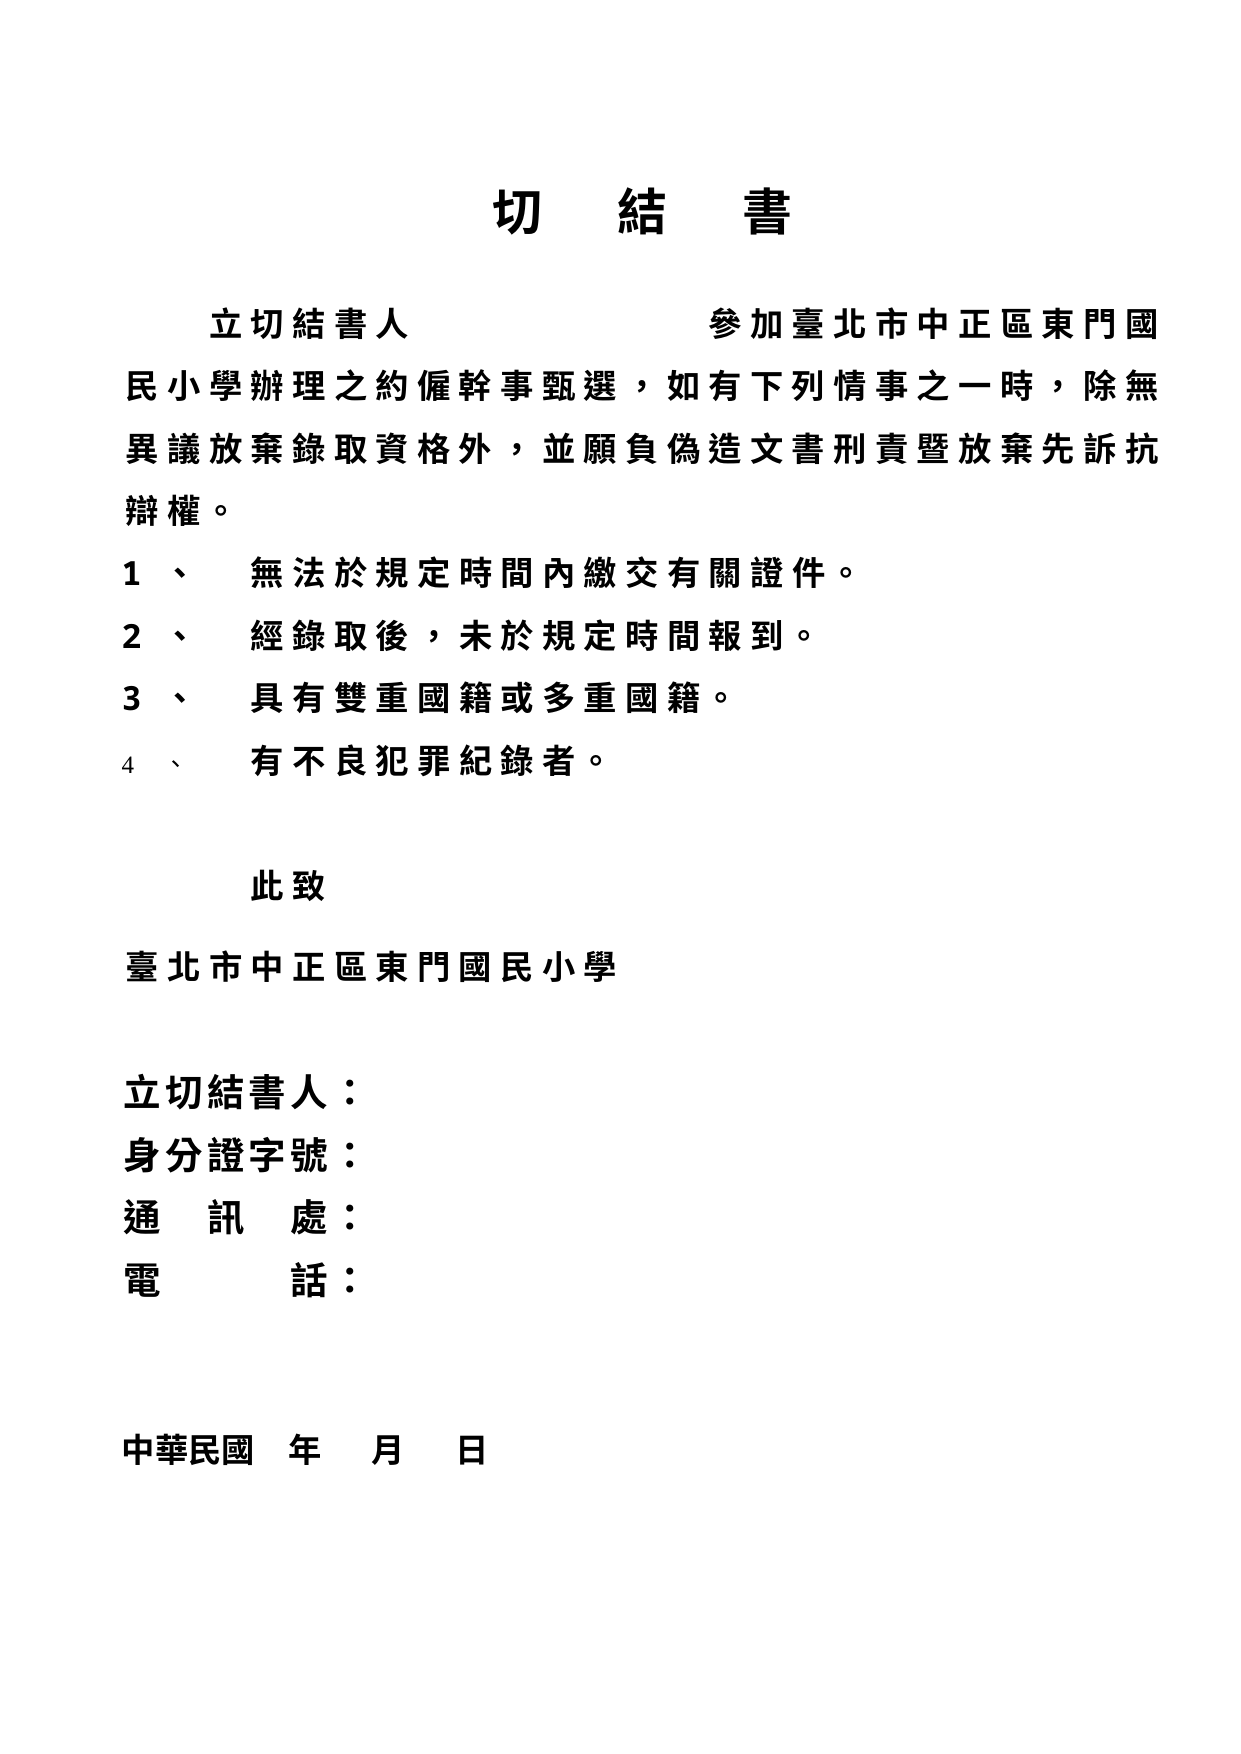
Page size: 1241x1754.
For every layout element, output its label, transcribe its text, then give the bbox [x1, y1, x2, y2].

text 切 結 書 [121, 136, 1163, 261]
text 通 訊 處： [121, 1173, 1163, 1236]
text 電 話： [121, 1236, 1163, 1298]
text 立切結書人 參加臺北市中正區東門國民小學辦理之約僱幹事甄選，如有下列情事之一時，除無異議放棄錄取資格外，並願負偽造文書刑責暨放棄先訴抗辯權。 [121, 280, 1163, 530]
text 身分證字號： [121, 1111, 1163, 1173]
text 臺北市中正區東門國民小學 [121, 923, 1163, 986]
text 此致 [121, 842, 1163, 905]
list 經錄取後，未於規定時間報到。 [121, 592, 1163, 655]
list 有不良犯罪紀錄者。 [121, 717, 1163, 780]
list 無法於規定時間內繳交有關證件。 [121, 530, 1163, 592]
text 中華民國 年 月 日 [121, 1423, 1163, 1472]
text 立切結書人： [121, 1048, 1163, 1111]
list 具有雙重國籍或多重國籍。 [121, 655, 1163, 717]
